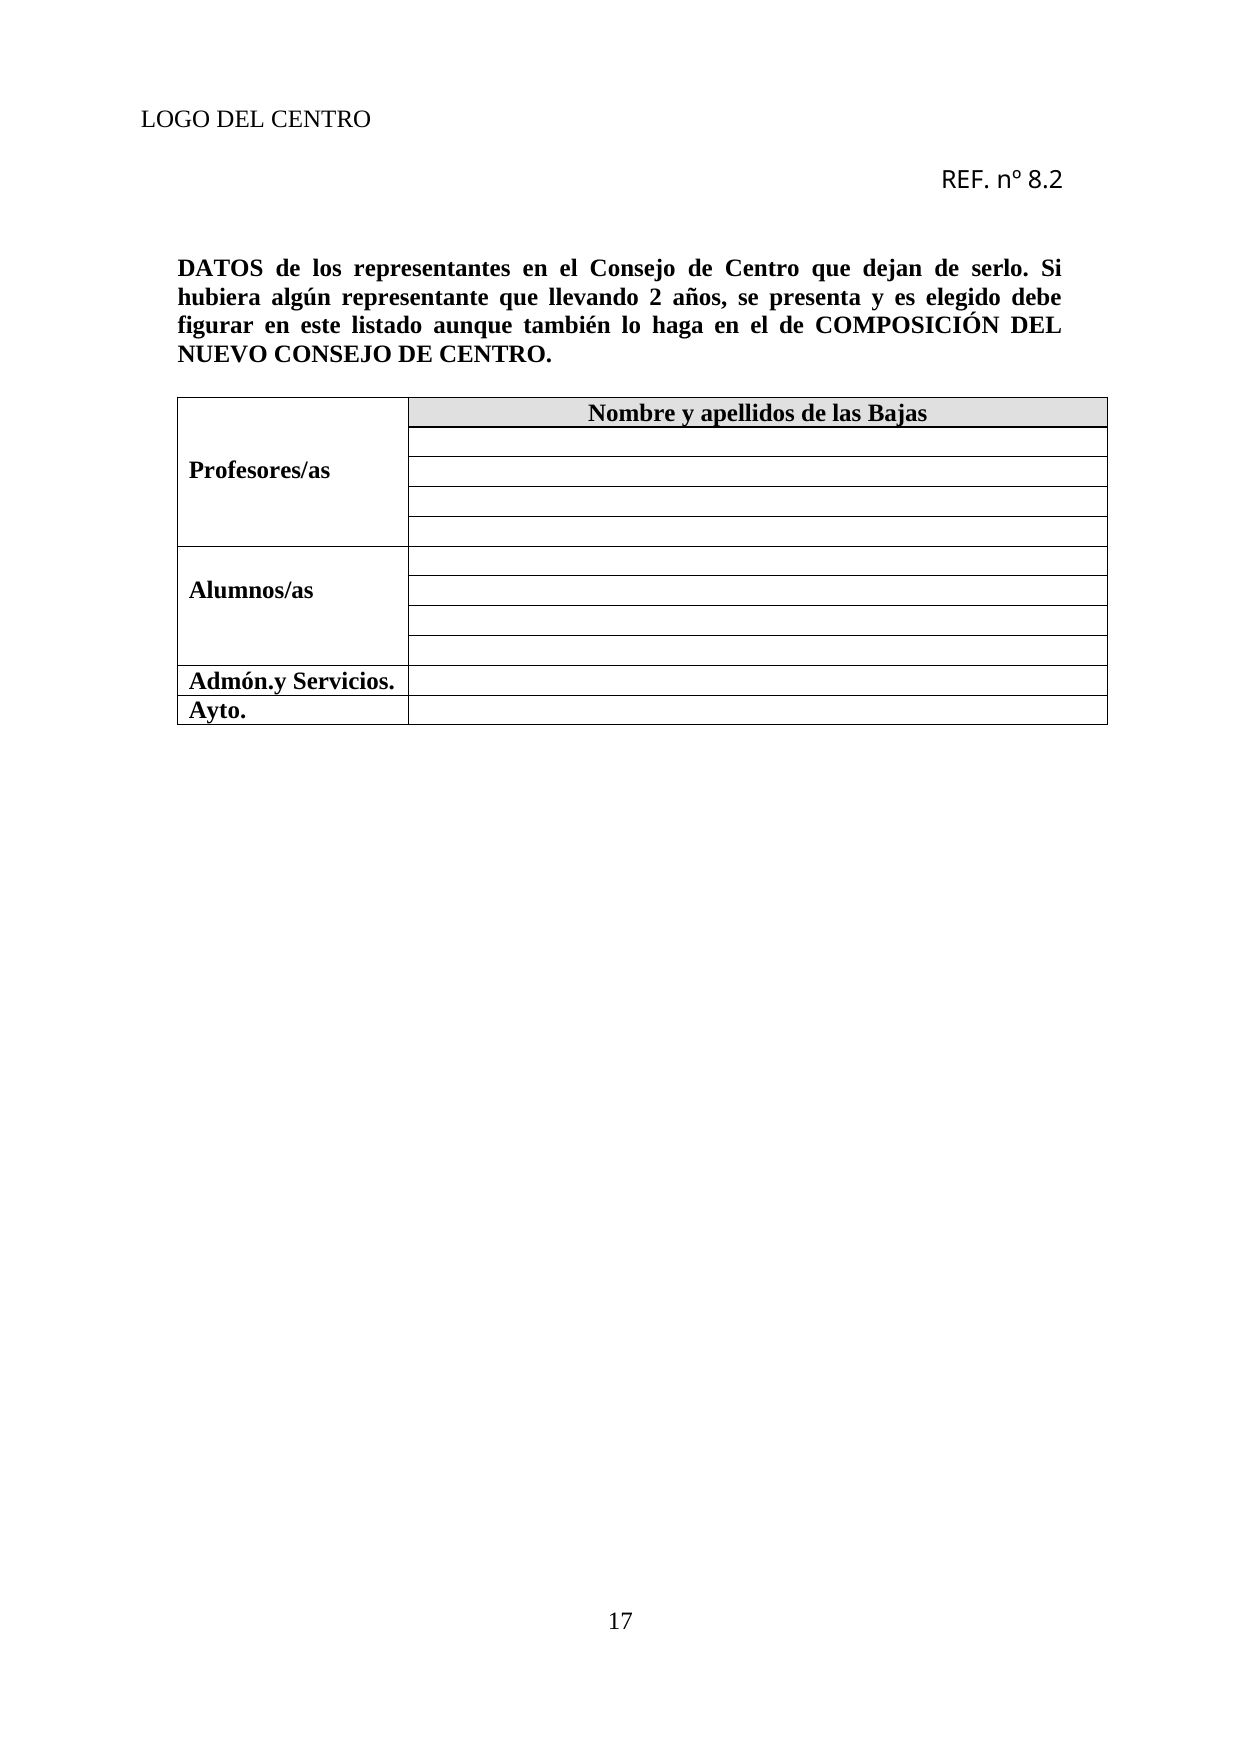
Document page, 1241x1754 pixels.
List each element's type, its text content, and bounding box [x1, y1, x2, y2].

table_cell Alumnos/as [178, 547, 408, 665]
table_cell [409, 428, 1107, 456]
text DATOS de los representantes en el Consejo de Centro que dejan de serlo. Si hubiera algún representante que llevando 2 años, se presenta y es elegido debe figurar en este listado aunque también lo haga en el de COMPOSICIÓN DEL NUEVO CONSEJO DE CENTRO. [177, 253, 1063, 368]
table_cell [409, 576, 1107, 605]
table_cell Admón.y Servicios. [178, 666, 408, 694]
table_header Nombre y apellidos de las Bajas [409, 398, 1107, 426]
text REF. nº 8.2 [177, 161, 1063, 195]
table_cell [409, 547, 1107, 575]
table_cell Ayto. [178, 696, 408, 724]
table_cell [409, 487, 1107, 516]
table_cell [409, 606, 1107, 635]
table_header Profesores/as [178, 398, 408, 546]
table_cell [409, 517, 1107, 546]
table_cell [409, 666, 1107, 694]
table_cell [409, 696, 1107, 724]
table_cell [409, 457, 1107, 486]
table_cell [409, 636, 1107, 665]
